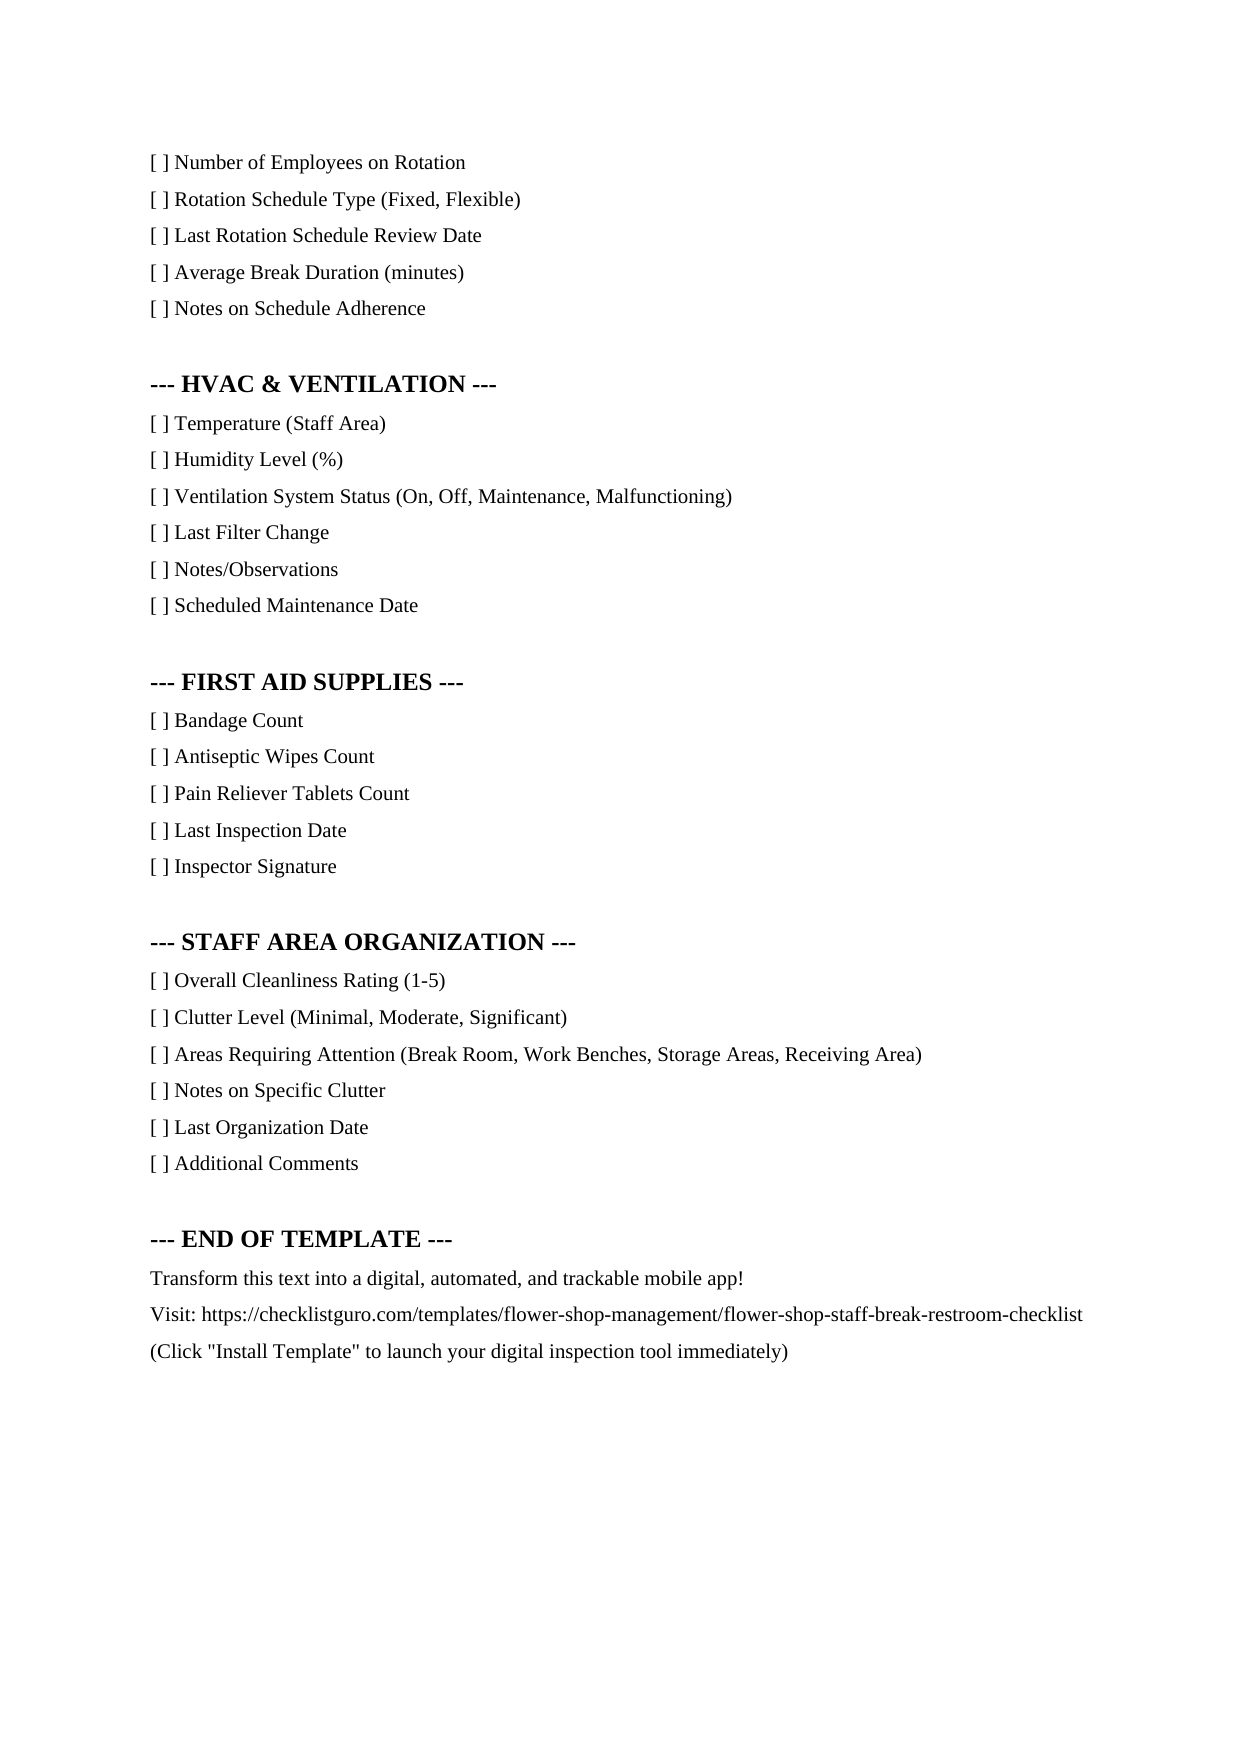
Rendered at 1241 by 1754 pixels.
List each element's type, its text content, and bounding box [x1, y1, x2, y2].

text [ ] Average Break Duration (minutes) [150, 260, 1090, 284]
text --- STAFF AREA ORGANIZATION --- [150, 927, 1090, 956]
text [ ] Notes on Schedule Adherence [150, 296, 1090, 320]
text [ ] Additional Comments [150, 1151, 1090, 1175]
text [ ] Humidity Level (%) [150, 447, 1090, 471]
text [ ] Notes on Specific Clutter [150, 1078, 1090, 1102]
text [ ] Overall Cleanliness Rating (1-5) [150, 968, 1090, 992]
text [ ] Scheduled Maintenance Date [150, 593, 1090, 617]
text [ ] Last Inspection Date [150, 817, 1090, 842]
text [ ] Antiseptic Wipes Count [150, 744, 1090, 768]
text [ ] Temperature (Staff Area) [150, 411, 1090, 435]
text Visit: https://checklistguro.com/templates/flower-shop-management/flower-shop-staff-break-restroom-checklist [150, 1302, 1090, 1326]
text [ ] Pain Reliever Tablets Count [150, 781, 1090, 805]
text --- FIRST AID SUPPLIES --- [150, 667, 1090, 695]
text [ ] Rotation Schedule Type (Fixed, Flexible) [150, 187, 1090, 211]
text [ ] Last Filter Change [150, 520, 1090, 544]
text [ ] Inspector Signature [150, 854, 1090, 878]
text [ ] Ventilation System Status (On, Off, Maintenance, Malfunctioning) [150, 484, 1090, 508]
text --- HVAC & VENTILATION --- [150, 369, 1090, 398]
text [ ] Clutter Level (Minimal, Moderate, Significant) [150, 1005, 1090, 1029]
text [ ] Last Rotation Schedule Review Date [150, 223, 1090, 247]
text Transform this text into a digital, automated, and trackable mobile app! [150, 1266, 1090, 1290]
text [ ] Bandage Count [150, 708, 1090, 732]
text [ ] Number of Employees on Rotation [150, 150, 1090, 174]
text [ ] Last Organization Date [150, 1115, 1090, 1139]
text [ ] Areas Requiring Attention (Break Room, Work Benches, Storage Areas, Receiving Area) [150, 1042, 1090, 1066]
text --- END OF TEMPLATE --- [150, 1224, 1090, 1253]
text [ ] Notes/Observations [150, 557, 1090, 581]
text (Click "Install Template" to launch your digital inspection tool immediately) [150, 1339, 1090, 1363]
